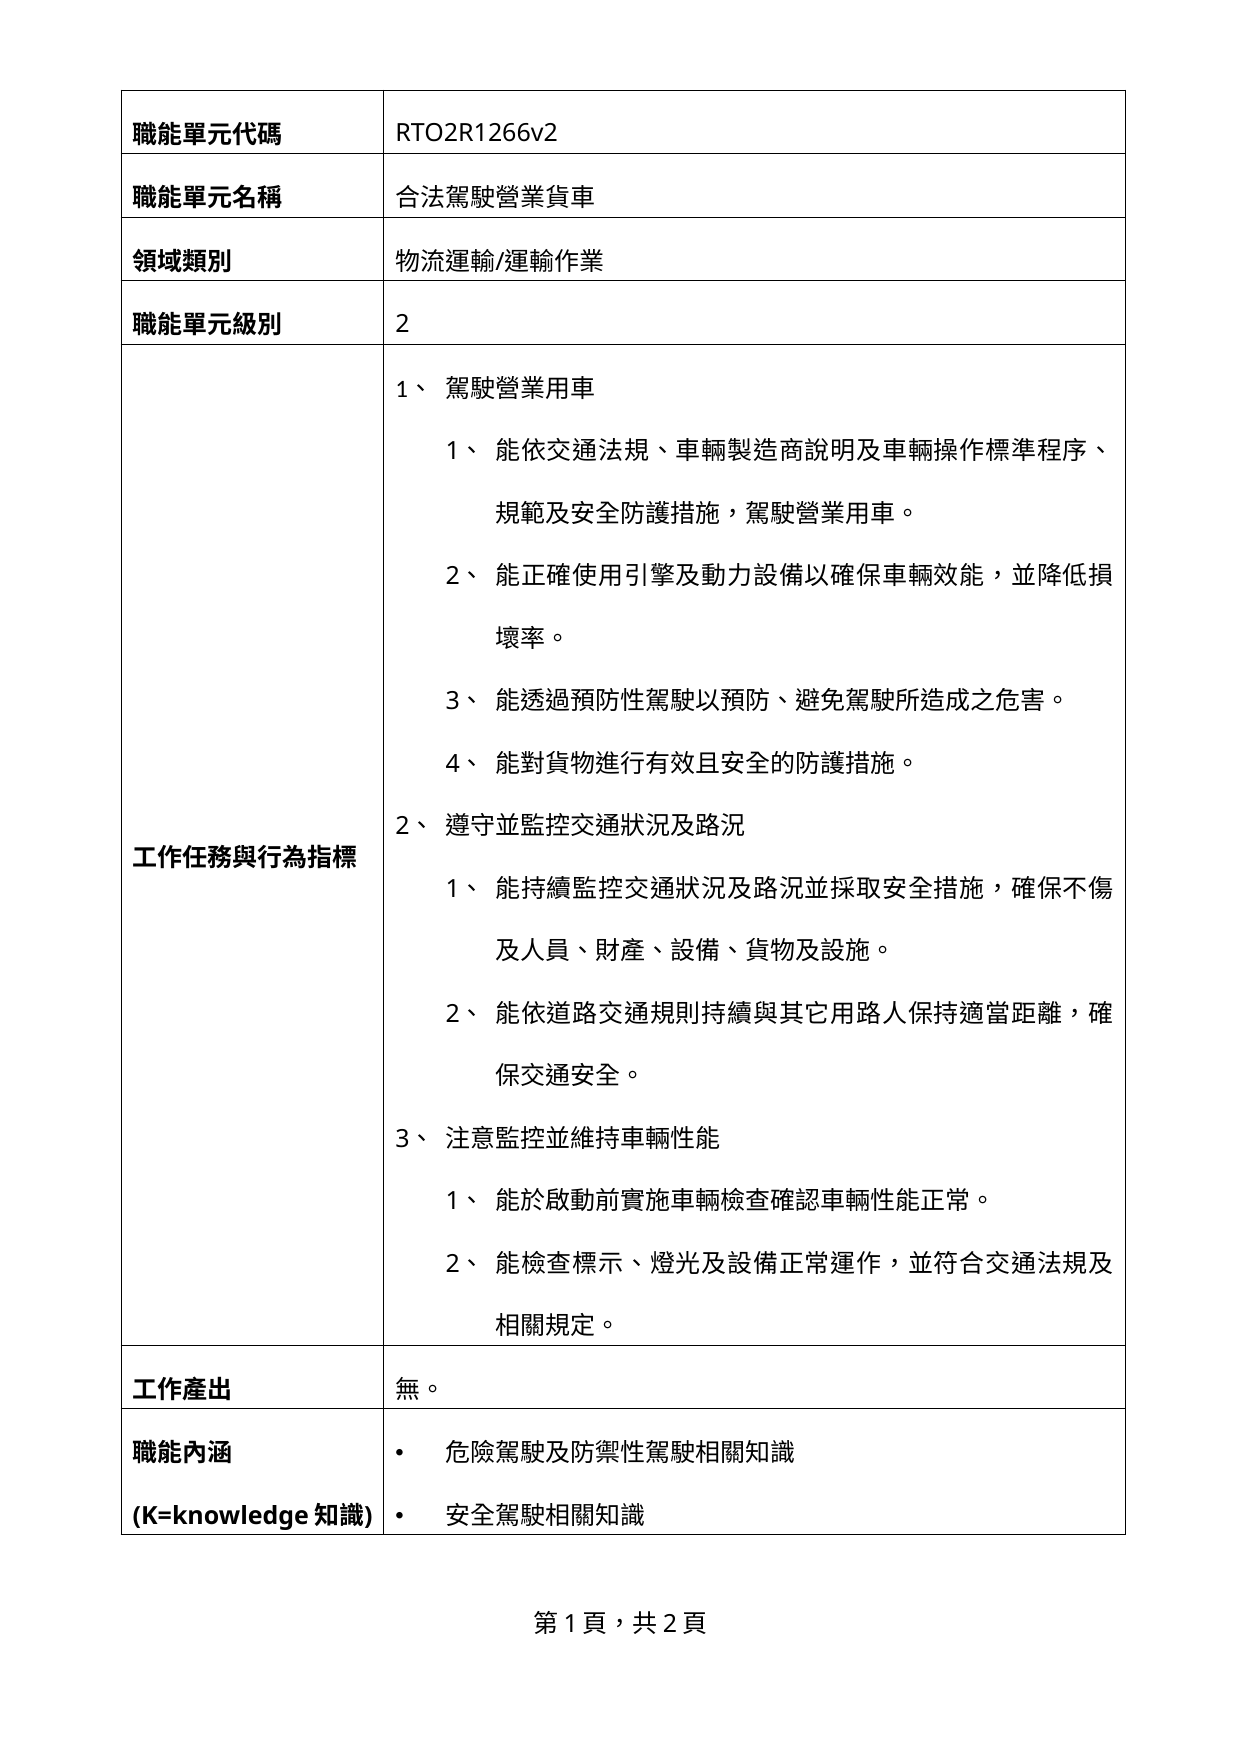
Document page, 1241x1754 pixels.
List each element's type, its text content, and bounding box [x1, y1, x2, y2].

table_cell 職能單元級別 [122, 281, 383, 344]
table_header 職能單元代碼 [122, 91, 383, 153]
table_cell 合法駕駛營業貨車 [384, 154, 1125, 217]
table_cell 無。 [384, 1346, 1125, 1408]
table_cell 危險駕駛及防禦性駕駛相關知識 安全駕駛相關知識 車輛檢查相關知識 道路交通安全規則、車輛、牌照相關規範 車輛、引擎與各零件操作知識 [384, 1409, 1125, 1534]
table_cell 物流運輸/運輸作業 [384, 218, 1125, 280]
table_cell 工作任務與行為指標 [122, 345, 383, 1345]
table_cell 工作產出 [122, 1346, 383, 1408]
table_header RTO2R1266v2 [384, 91, 1125, 153]
table_cell 2 [384, 281, 1125, 344]
table_cell 領域類別 [122, 218, 383, 280]
table_cell 職能內涵 (K=knowledge知識) [122, 1409, 383, 1534]
table_cell 職能單元名稱 [122, 154, 383, 217]
table_cell 駕駛營業用車 能依交通法規、車輛製造商說明及車輛操作標準程序、規範及安全防護措施，駕駛營業用車。 能正確使用引擎及動力設備以確保車輛效能，並降低損壞率。 能透過預防性駕駛以預防、避免駕駛所造成之危害。 能對貨物進行有效且安全的防護措施。 遵守並監控交通狀況及路況 能持續監控交通狀況及路況並採取安全措施，確保不傷及人員、財產、設備、貨物及設施。 能依道路交通規則持續與其它用路人保持適當距離，確保交通安全。 注意監控並維持車輛性能 能於啟動前實施車輛檢查確認車輛性能正常。 能檢查標示、燈光及設備正常運作，並符合交通法規及相關規定。 [384, 345, 1125, 1345]
